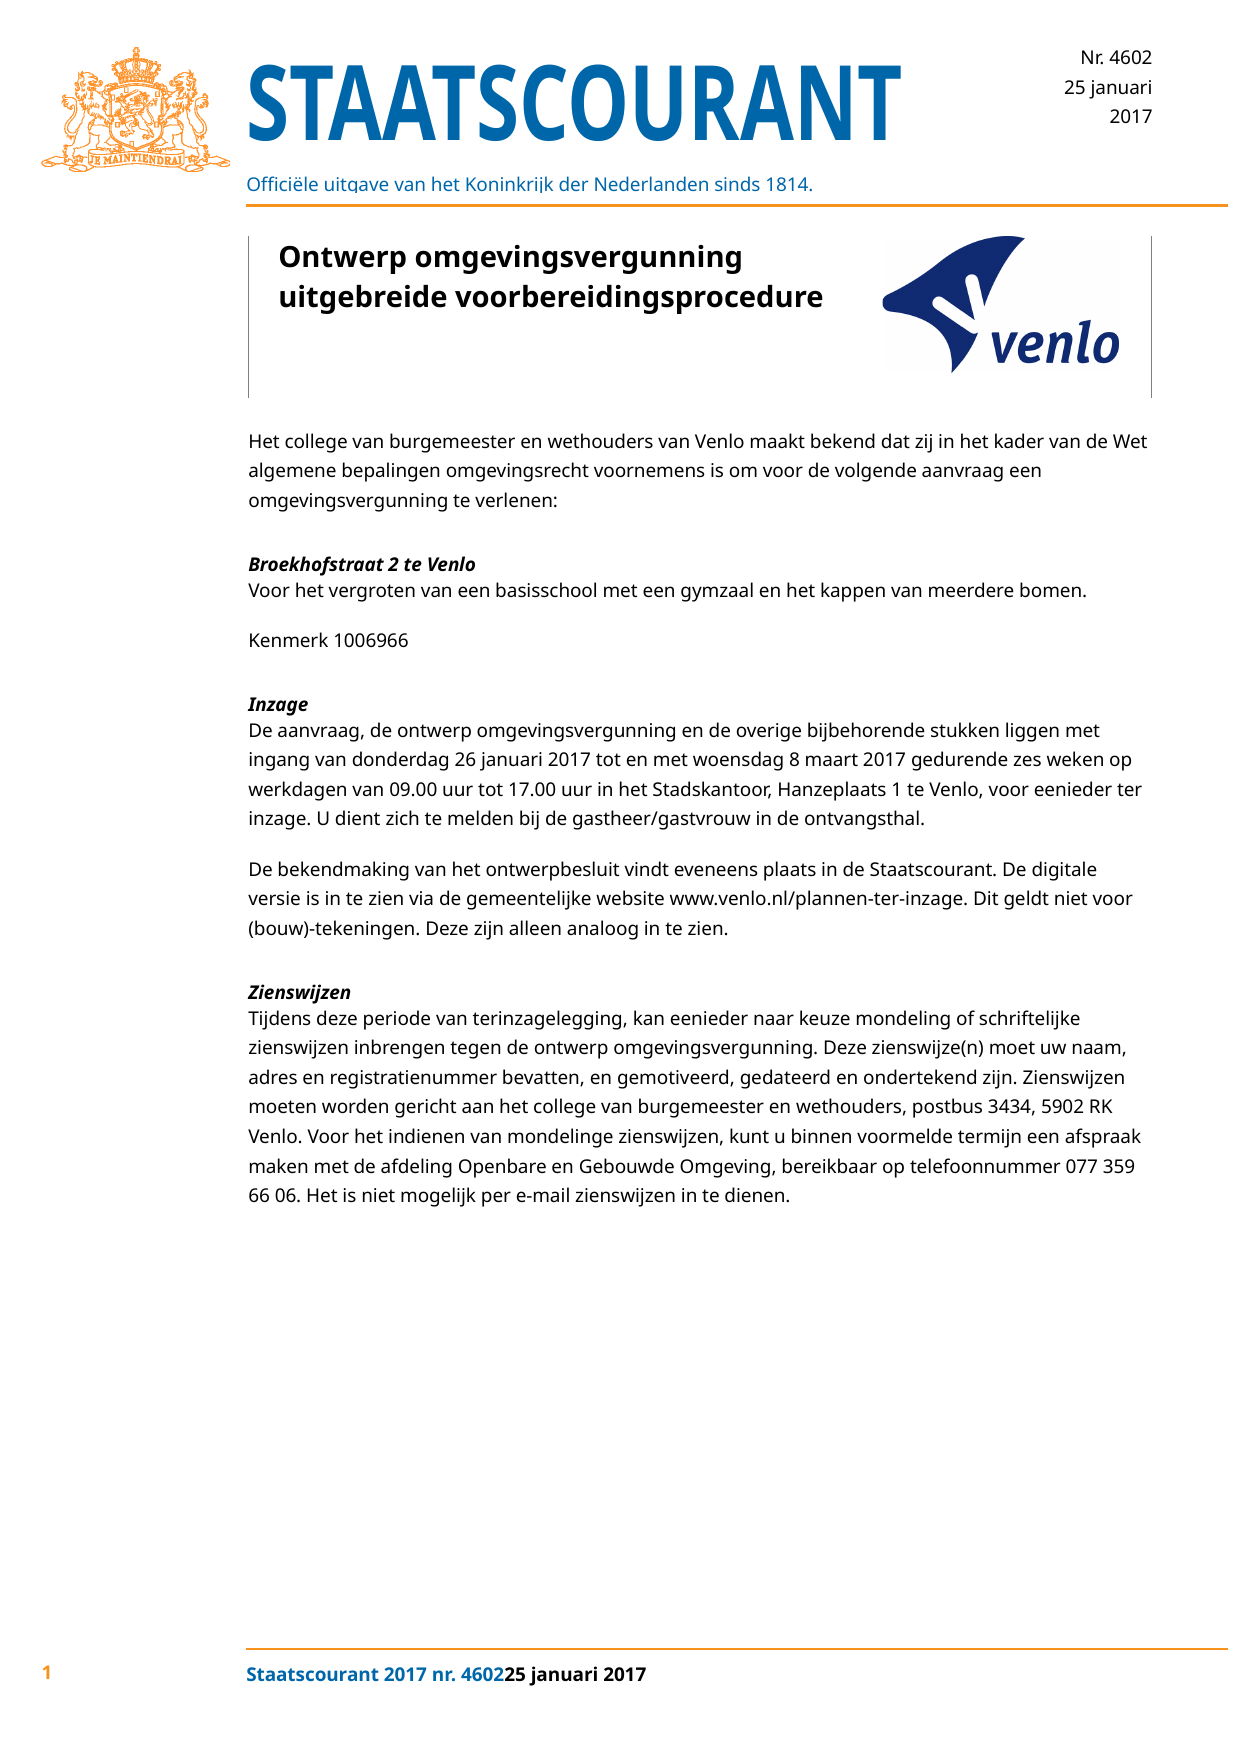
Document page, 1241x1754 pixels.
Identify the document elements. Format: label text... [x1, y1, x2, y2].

text De bekendmaking van het ontwerpbesluit vindt eveneens plaats in de Staatscourant. De digitale versie is in te zien via de gemeentelijke website www.venlo.nl/plannen-ter-inzage. Dit geldt niet voor (bouw)-tekeningen. Deze zijn alleen analoog in te zien. [248, 856, 1152, 941]
text Het college van burgemeester en wethouders van Venlo maakt bekend dat zij in het kader van de Wet algemene bepalingen omgevingsrecht voornemens is om voor de volgende aanvraag een omgevingsvergunning te verlenen: [248, 428, 1152, 513]
text Zienswijzen [248, 979, 1152, 1005]
text Tijdens deze periode van terinzagelegging, kan eenieder naar keuze mondeling of schriftelijke zienswijzen inbrengen tegen de ontwerp omgevingsvergunning. Deze zienswijze(n) moet uw naam, adres en registratienummer bevatten, en gemotiveerd, gedateerd en ondertekend zijn. Zienswijzen moeten worden gericht aan het college van burgemeester en wethouders, postbus 3434, 5902 RK Venlo. Voor het indienen van mondelinge zienswijzen, kunt u binnen voormelde termijn een afspraak maken met de afdeling Openbare en Gebouwde Omgeving, bereikbaar op telefoonnummer 077 359 66 06. Het is niet mogelijk per e-mail zienswijzen in te dienen. [248, 1005, 1152, 1208]
text Voor het vergroten van een basisschool met een gymzaal en het kappen van meerdere bomen. [248, 577, 1152, 602]
text Broekhofstraat 2 te Venlo [248, 551, 1152, 577]
table_header Ontwerp omgevingsvergunning uitgebreide voorbereidingsprocedure [249, 236, 850, 398]
picture [41, 47, 231, 172]
text Inzage [248, 691, 1152, 717]
picture [882, 236, 1119, 373]
table_header [850, 236, 1151, 398]
text De aanvraag, de ontwerp omgevingsvergunning en de overige bijbehorende stukken liggen met ingang van donderdag 26 januari 2017 tot en met woensdag 8 maart 2017 gedurende zes weken op werkdagen van 09.00 uur tot 17.00 uur in het Stadskantoor, Hanzeplaats 1 te Venlo, voor eenieder ter inzage. U dient zich te melden bij de gastheer/gastvrouw in de ontvangsthal. [248, 717, 1152, 831]
text Kenmerk 1006966 [248, 627, 1152, 653]
